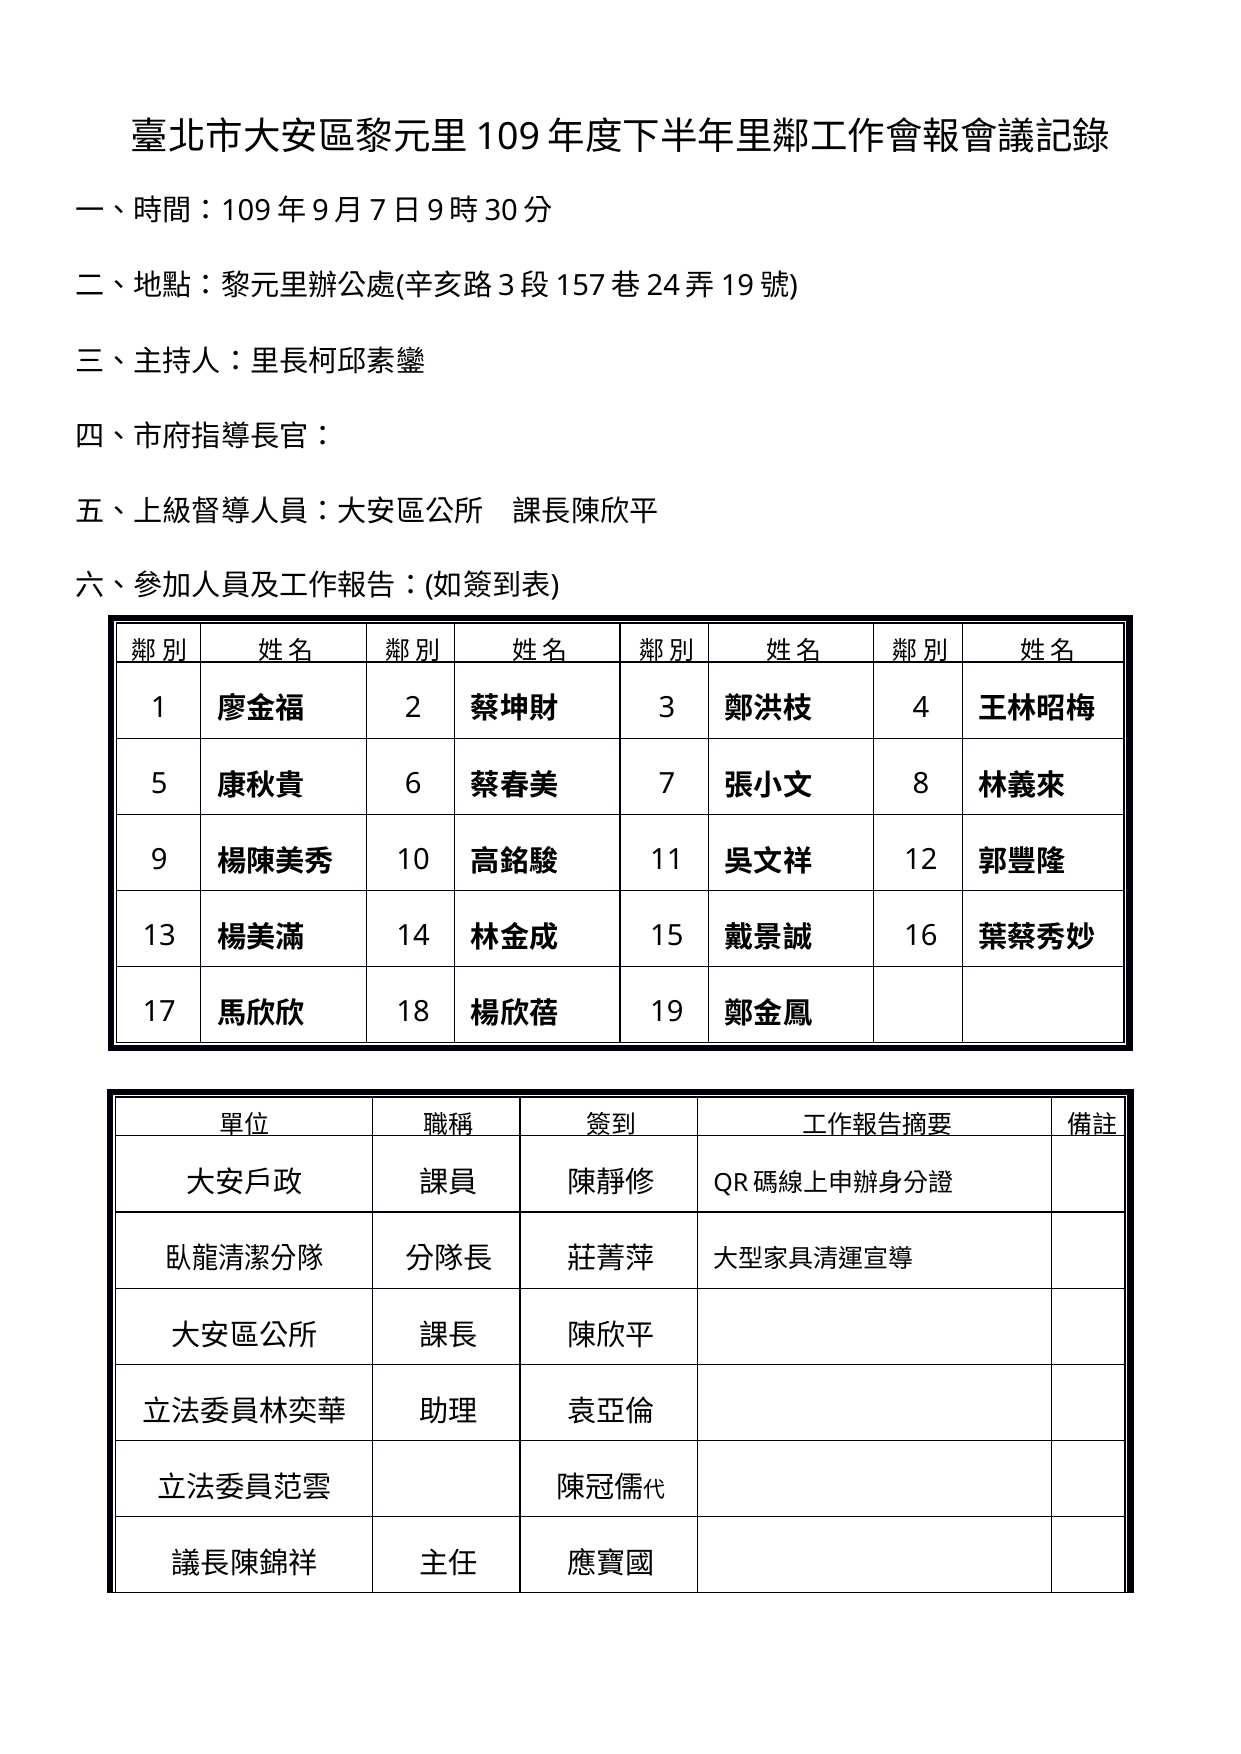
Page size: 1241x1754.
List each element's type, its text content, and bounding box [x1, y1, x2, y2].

table_cell [1052, 1213, 1124, 1287]
table_cell 12 [874, 815, 962, 889]
table_cell 16 [874, 891, 962, 966]
table_cell 11 [621, 815, 708, 889]
table_header 姓 名 [963, 624, 1123, 661]
table_cell [963, 967, 1123, 1042]
table_cell 陳欣平 [521, 1289, 697, 1363]
table_cell 分隊長 [373, 1213, 519, 1287]
table_cell 主任 [373, 1517, 519, 1592]
table_cell 鄭金鳳 [709, 967, 873, 1042]
table_cell 袁亞倫 [521, 1365, 697, 1439]
table_cell [373, 1441, 519, 1516]
text 二、地點：黎元里辦公處(辛亥路3段157巷24弄19號) [75, 239, 1165, 314]
table_header 鄰 別 [117, 624, 200, 661]
table_cell 張小文 [709, 739, 873, 813]
text 五、上級督導人員：大安區公所 課長陳欣平 [75, 464, 1165, 539]
table_cell 10 [367, 815, 454, 889]
table_cell 蔡坤財 [455, 663, 619, 737]
table_header 工作報告摘要 [698, 1098, 1051, 1135]
table_cell 5 [117, 739, 200, 813]
table_header 姓 名 [455, 624, 619, 661]
table_cell 馬欣欣 [201, 967, 366, 1042]
table_cell 陳靜修 [521, 1136, 697, 1211]
table_cell [1052, 1441, 1124, 1516]
table_cell 莊菁萍 [521, 1213, 697, 1287]
table_header 姓 名 [709, 624, 873, 661]
table_cell 蔡春美 [455, 739, 619, 813]
table_cell 康秋貴 [201, 739, 366, 813]
table_cell 課員 [373, 1136, 519, 1211]
table_cell 3 [621, 663, 708, 737]
table_cell 林金成 [455, 891, 619, 966]
table_cell 助理 [373, 1365, 519, 1439]
table_cell 17 [117, 967, 200, 1042]
table_cell 葉蔡秀妙 [963, 891, 1123, 966]
table_header 鄰 別 [874, 624, 962, 661]
table_cell 14 [367, 891, 454, 966]
table_cell [698, 1441, 1051, 1516]
table_header 簽到 [521, 1098, 697, 1135]
table_cell 陳冠儒代 [521, 1441, 697, 1516]
table_cell [698, 1365, 1051, 1439]
table_cell 楊陳美秀 [201, 815, 366, 889]
table_header 鄰 別 [621, 624, 708, 661]
table_cell 6 [367, 739, 454, 813]
table_cell 王林昭梅 [963, 663, 1123, 737]
table_cell 1 [117, 663, 200, 737]
table_cell [1052, 1517, 1124, 1592]
table_cell 大安區公所 [116, 1289, 372, 1363]
text 一、時間：109年9月7日9時30分 [75, 164, 1165, 239]
table_cell [698, 1289, 1051, 1363]
table_cell 林義來 [963, 739, 1123, 813]
table_cell QR碼線上申辦身分證 [698, 1136, 1051, 1211]
table_cell 戴景誠 [709, 891, 873, 966]
table_cell 高銘駿 [455, 815, 619, 889]
table_cell 4 [874, 663, 962, 737]
text 臺北市大安區黎元里109年度下半年里鄰工作會報會議記錄 [75, 89, 1165, 164]
table_cell 18 [367, 967, 454, 1042]
table_cell [1052, 1136, 1124, 1211]
table_cell 9 [117, 815, 200, 889]
table_cell 大安戶政 [116, 1136, 372, 1211]
table_cell 課長 [373, 1289, 519, 1363]
table_cell [698, 1517, 1051, 1592]
table_cell [1052, 1365, 1124, 1439]
table_cell 大型家具清運宣導 [698, 1213, 1051, 1287]
table_cell 廖金福 [201, 663, 366, 737]
table_cell 吳文祥 [709, 815, 873, 889]
table_cell [1052, 1289, 1124, 1363]
text 六、參加人員及工作報告：(如簽到表) [75, 539, 1165, 614]
table_cell 楊美滿 [201, 891, 366, 966]
table_header 鄰 別 [367, 624, 454, 661]
table_cell 19 [621, 967, 708, 1042]
table_header 單位 [116, 1098, 372, 1135]
table_cell 鄭洪枝 [709, 663, 873, 737]
text 四、市府指導長官： [75, 389, 1165, 464]
table_cell [874, 967, 962, 1042]
table_cell 2 [367, 663, 454, 737]
table_cell 立法委員范雲 [116, 1441, 372, 1516]
text 三、主持人：里長柯邱素鑾 [75, 314, 1165, 389]
table_cell 郭豐隆 [963, 815, 1123, 889]
table_header 備註 [1052, 1098, 1124, 1135]
table_header 職稱 [373, 1098, 519, 1135]
table_cell 13 [117, 891, 200, 966]
table_cell 7 [621, 739, 708, 813]
table_cell 8 [874, 739, 962, 813]
table_cell 楊欣蓓 [455, 967, 619, 1042]
table_cell 立法委員林奕華 [116, 1365, 372, 1439]
table_header 姓 名 [201, 624, 366, 661]
table_cell 應寶國 [521, 1517, 697, 1592]
table_cell 議長陳錦祥 [116, 1517, 372, 1592]
table_cell 15 [621, 891, 708, 966]
table_cell 臥龍清潔分隊 [116, 1213, 372, 1287]
